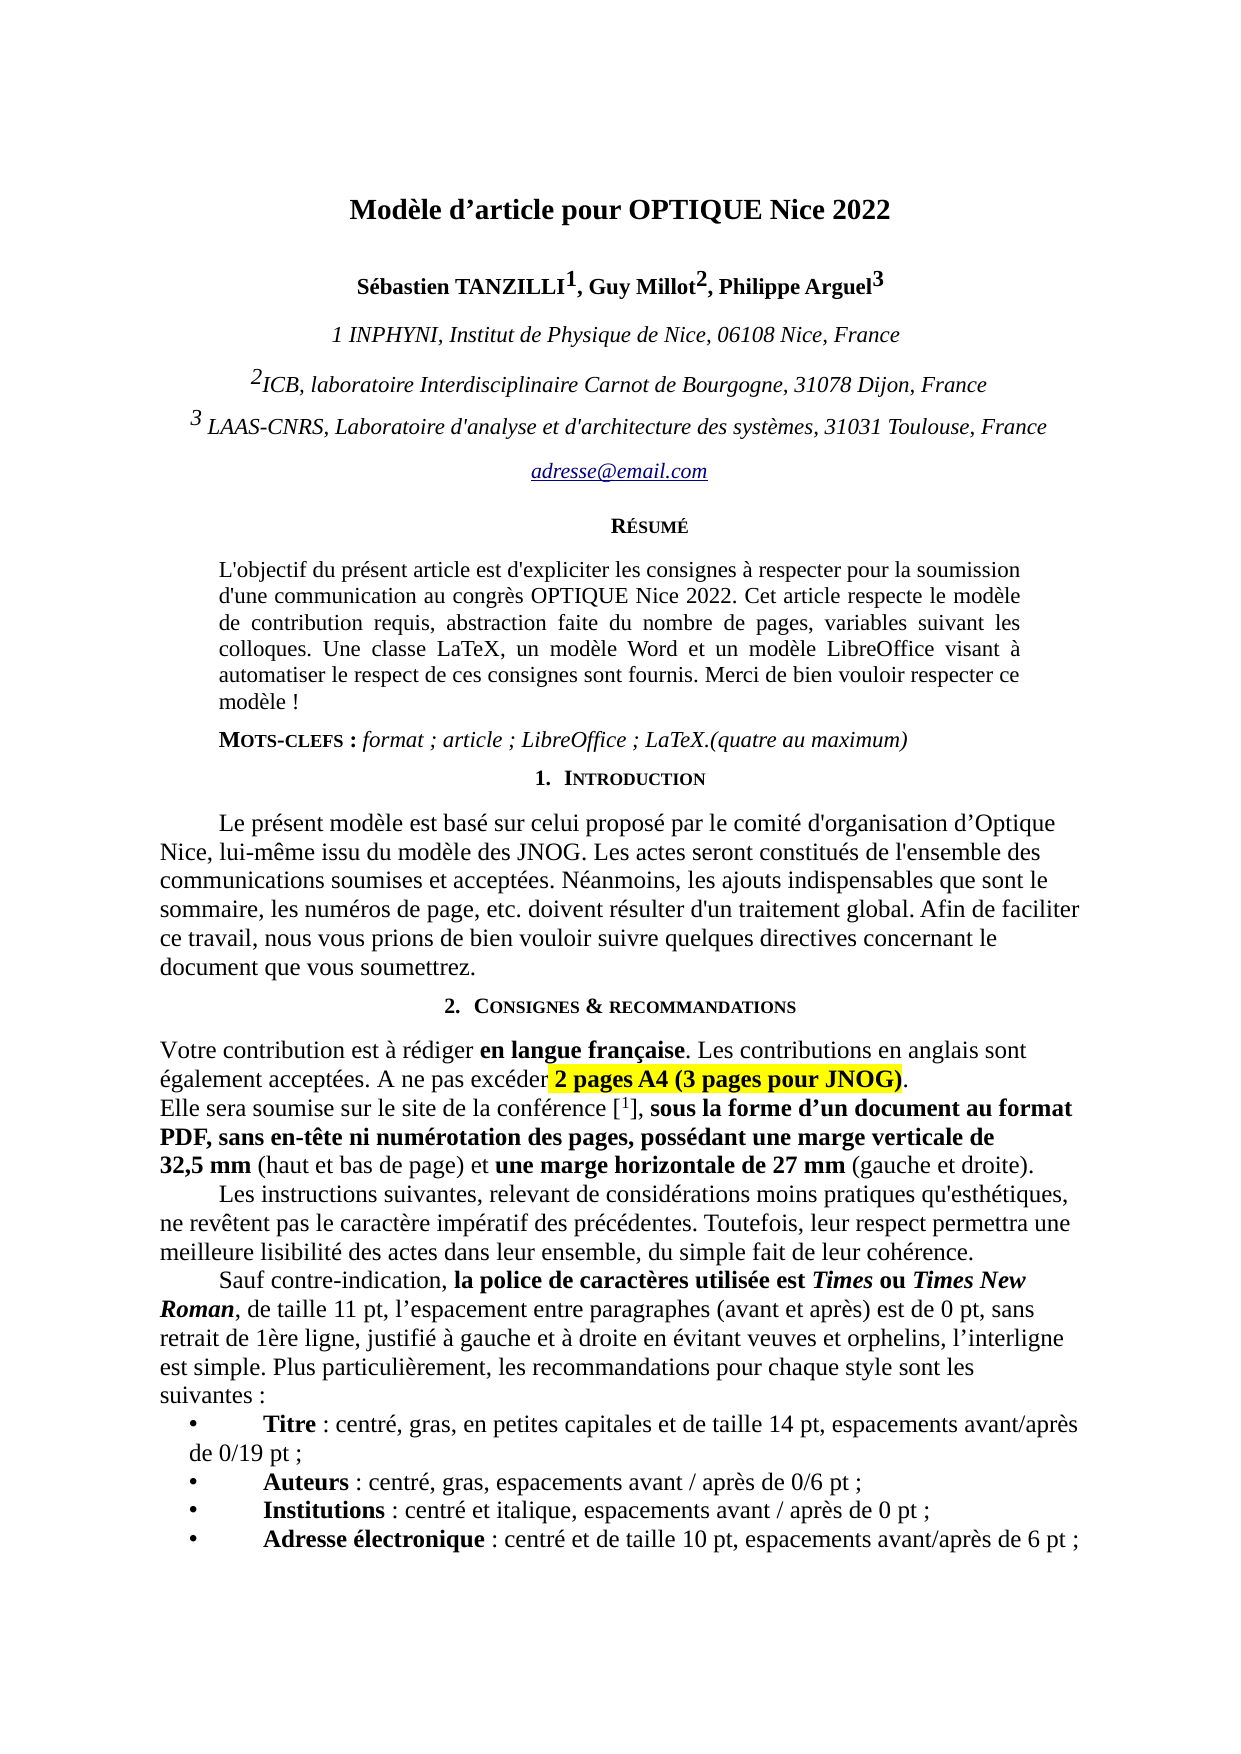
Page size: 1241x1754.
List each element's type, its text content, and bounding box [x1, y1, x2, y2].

text 2ICB, laboratoire Interdisciplinaire Carnot de Bourgogne, 31078 Dijon, France [159, 363, 1081, 397]
text L'objectif du présent article est d'expliciter les consignes à respecter pour la soumission d'une communication au congrès OPTIQUE Nice 2022. Cet article respecte le modèle de contribution requis, abstraction faite du nombre de pages, variables suivant les colloques. Une classe LaTeX, un modèle Word et un modèle LibreOffice visant à automatiser le respect de ces consignes sont fournis. Merci de bien vouloir respecter ce modèle ! [218, 556, 1022, 714]
text Mots-clefs : format ; article ; LibreOffice ; LaTeX.(quatre au maximum) [218, 726, 1022, 753]
text Résumé [159, 513, 1081, 538]
text 3 LAAS-CNRS, Laboratoire d'analyse et d'architecture des systèmes, 31031 Toulouse, France [159, 404, 1081, 439]
text adresse@email.com [159, 458, 1081, 483]
text Les instructions suivantes, relevant de considérations moins pratiques qu'esthétiques, ne revêtent pas le caractère impératif des précédentes. Toutefois, leur respect permettra une meilleure lisibilité des actes dans leur ensemble, du simple fait de leur cohérence. [159, 1179, 1081, 1265]
text Votre contribution est à rédiger en langue française. Les contributions en anglais sont également acceptées. A ne pas excéder 2 pages A4 (3 pages pour JNOG). [159, 1035, 1081, 1093]
text Le présent modèle est basé sur celui proposé par le comité d'organisation d’Optique Nice, lui-même issu du modèle des JNOG. Les actes seront constitués de l'ensemble des communications soumises et acceptées. Néanmoins, les ajouts indispensables que sont le sommaire, les numéros de page, etc. doivent résulter d'un traitement global. Afin de faciliter ce travail, nous vous prions de bien vouloir suivre quelques directives concernant le document que vous soumettrez. [159, 808, 1081, 980]
list Auteurs : centré, gras, espacements avant / après de 0/6 pt ; [189, 1467, 1081, 1495]
list Introduction [159, 765, 1081, 790]
list Consignes & recommandations [159, 993, 1081, 1018]
list Titre : centré, gras, en petites capitales et de taille 14 pt, espacements avant/après de 0/19 pt ; [189, 1409, 1081, 1467]
text 1 INPHYNI, Institut de Physique de Nice, 06108 Nice, France [159, 321, 1081, 356]
list Adresse électronique : centré et de taille 10 pt, espacements avant/après de 6 pt ; [189, 1524, 1081, 1553]
text Sauf contre-indication, la police de caractères utilisée est Times ou Times New Roman, de taille 11 pt, l’espacement entre paragraphes (avant et après) est de 0 pt, sans retrait de 1ère ligne, justifié à gauche et à droite en évitant veuves et orphelins, l’interligne est simple. Plus particulièrement, les recommandations pour chaque style sont les suivantes : [159, 1265, 1081, 1409]
subtitle Modèle d’article pour OPTIQUE Nice 2022 [159, 192, 1081, 226]
text Sébastien TANZILLI1, Guy Millot2, Philippe Arguel3 [159, 265, 1081, 300]
text Elle sera soumise sur le site de la conférence [], sous la forme d’un document au format PDF, sans en-tête ni numérotation des pages, possédant une marge verticale de 32,5 mm (haut et bas de page) et une marge horizontale de 27 mm (gauche et droite). [159, 1093, 1081, 1179]
list Institutions : centré et italique, espacements avant / après de 0 pt ; [189, 1495, 1081, 1524]
